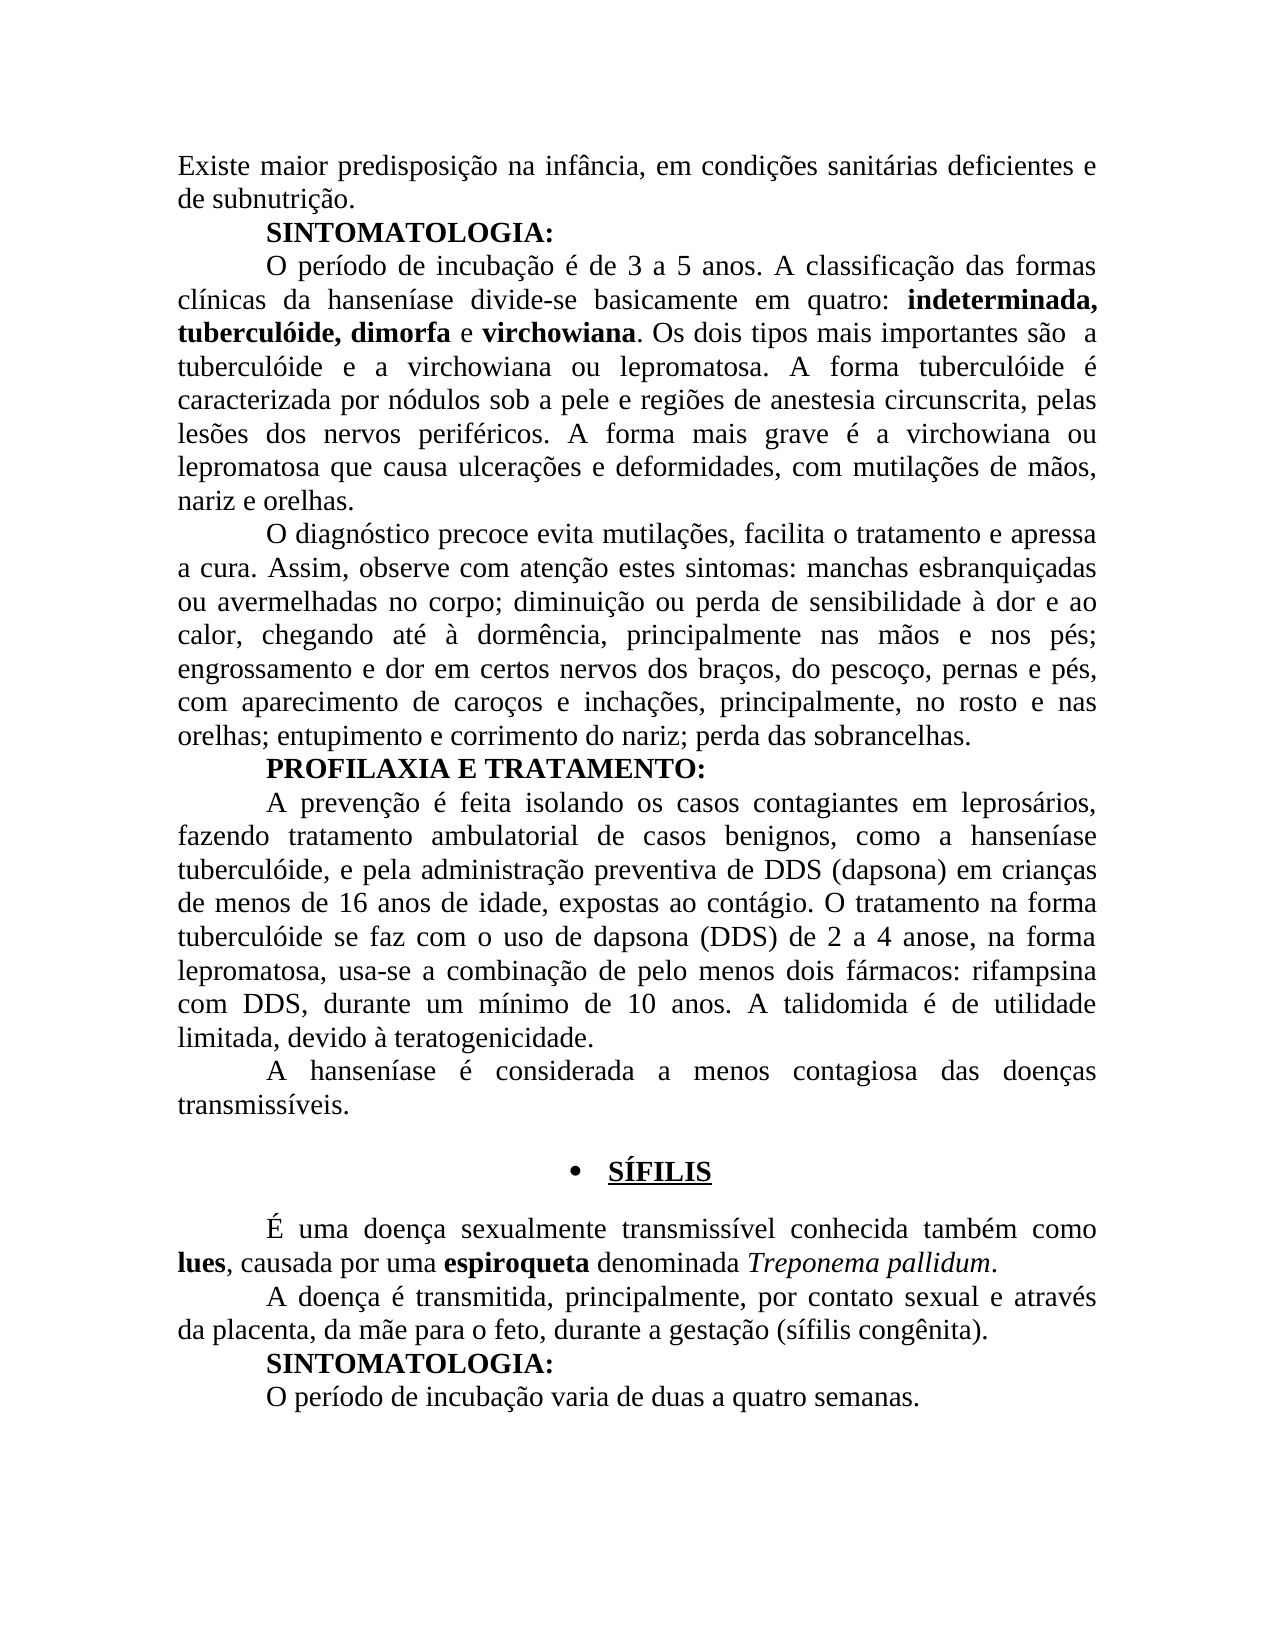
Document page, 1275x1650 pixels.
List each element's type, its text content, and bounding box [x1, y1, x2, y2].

text O período de incubação é de 3 a 5 anos. A classificação das formas clínicas da hanseníase divide-se basicamente em quatro: indeterminada, tuberculóide, dimorfa e virchowiana. Os dois tipos mais importantes são a tuberculóide e a virchowiana ou lepromatosa. A forma tuberculóide é caracterizada por nódulos sob a pele e regiões de anestesia circunscrita, pelas lesões dos nervos periféricos. A forma mais grave é a virchowiana ou lepromatosa que causa ulcerações e deformidades, com mutilações de mãos, nariz e orelhas. [177, 248, 1098, 517]
text O período de incubação varia de duas a quatro semanas. [177, 1379, 1098, 1413]
text PROFILAXIA E TRATAMENTO: [177, 751, 1098, 785]
text O diagnóstico precoce evita mutilações, facilita o tratamento e apressa a cura. Assim, observe com atenção estes sintomas: manchas esbranquiçadas ou avermelhadas no corpo; diminuição ou perda de sensibilidade à dor e ao calor, chegando até à dormência, principalmente nas mãos e nos pés; engrossamento e dor em certos nervos dos braços, do pescoço, pernas e pés, com aparecimento de caroços e inchações, principalmente, no rosto e nas orelhas; entupimento e corrimento do nariz; perda das sobrancelhas. [177, 517, 1098, 751]
text SINTOMATOLOGIA: [177, 215, 1098, 248]
subtitle SÍFILIS [184, 1154, 1098, 1187]
text SINTOMATOLOGIA: [177, 1346, 1098, 1379]
text A doença é transmitida, principalmente, por contato sexual e através da placenta, da mãe para o feto, durante a gestação (sífilis congênita). [177, 1279, 1098, 1346]
text A prevenção é feita isolando os casos contagiantes em leprosários, fazendo tratamento ambulatorial de casos benignos, como a hanseníase tuberculóide, e pela administração preventiva de DDS (dapsona) em crianças de menos de 16 anos de idade, expostas ao contágio. O tratamento na forma tuberculóide se faz com o uso de dapsona (DDS) de 2 a 4 anose, na forma lepromatosa, usa-se a combinação de pelo menos dois fármacos: rifampsina com DDS, durante um mínimo de 10 anos. A talidomida é de utilidade limitada, devido à teratogenicidade. [177, 785, 1098, 1053]
text Existe maior predisposição na infância, em condições sanitárias deficientes e de subnutrição. [177, 148, 1098, 215]
text A hanseníase é considerada a menos contagiosa das doenças transmissíveis. [177, 1053, 1098, 1120]
text É uma doença sexualmente transmissível conhecida também como lues, causada por uma espiroqueta denominada Treponema pallidum. [177, 1212, 1098, 1279]
